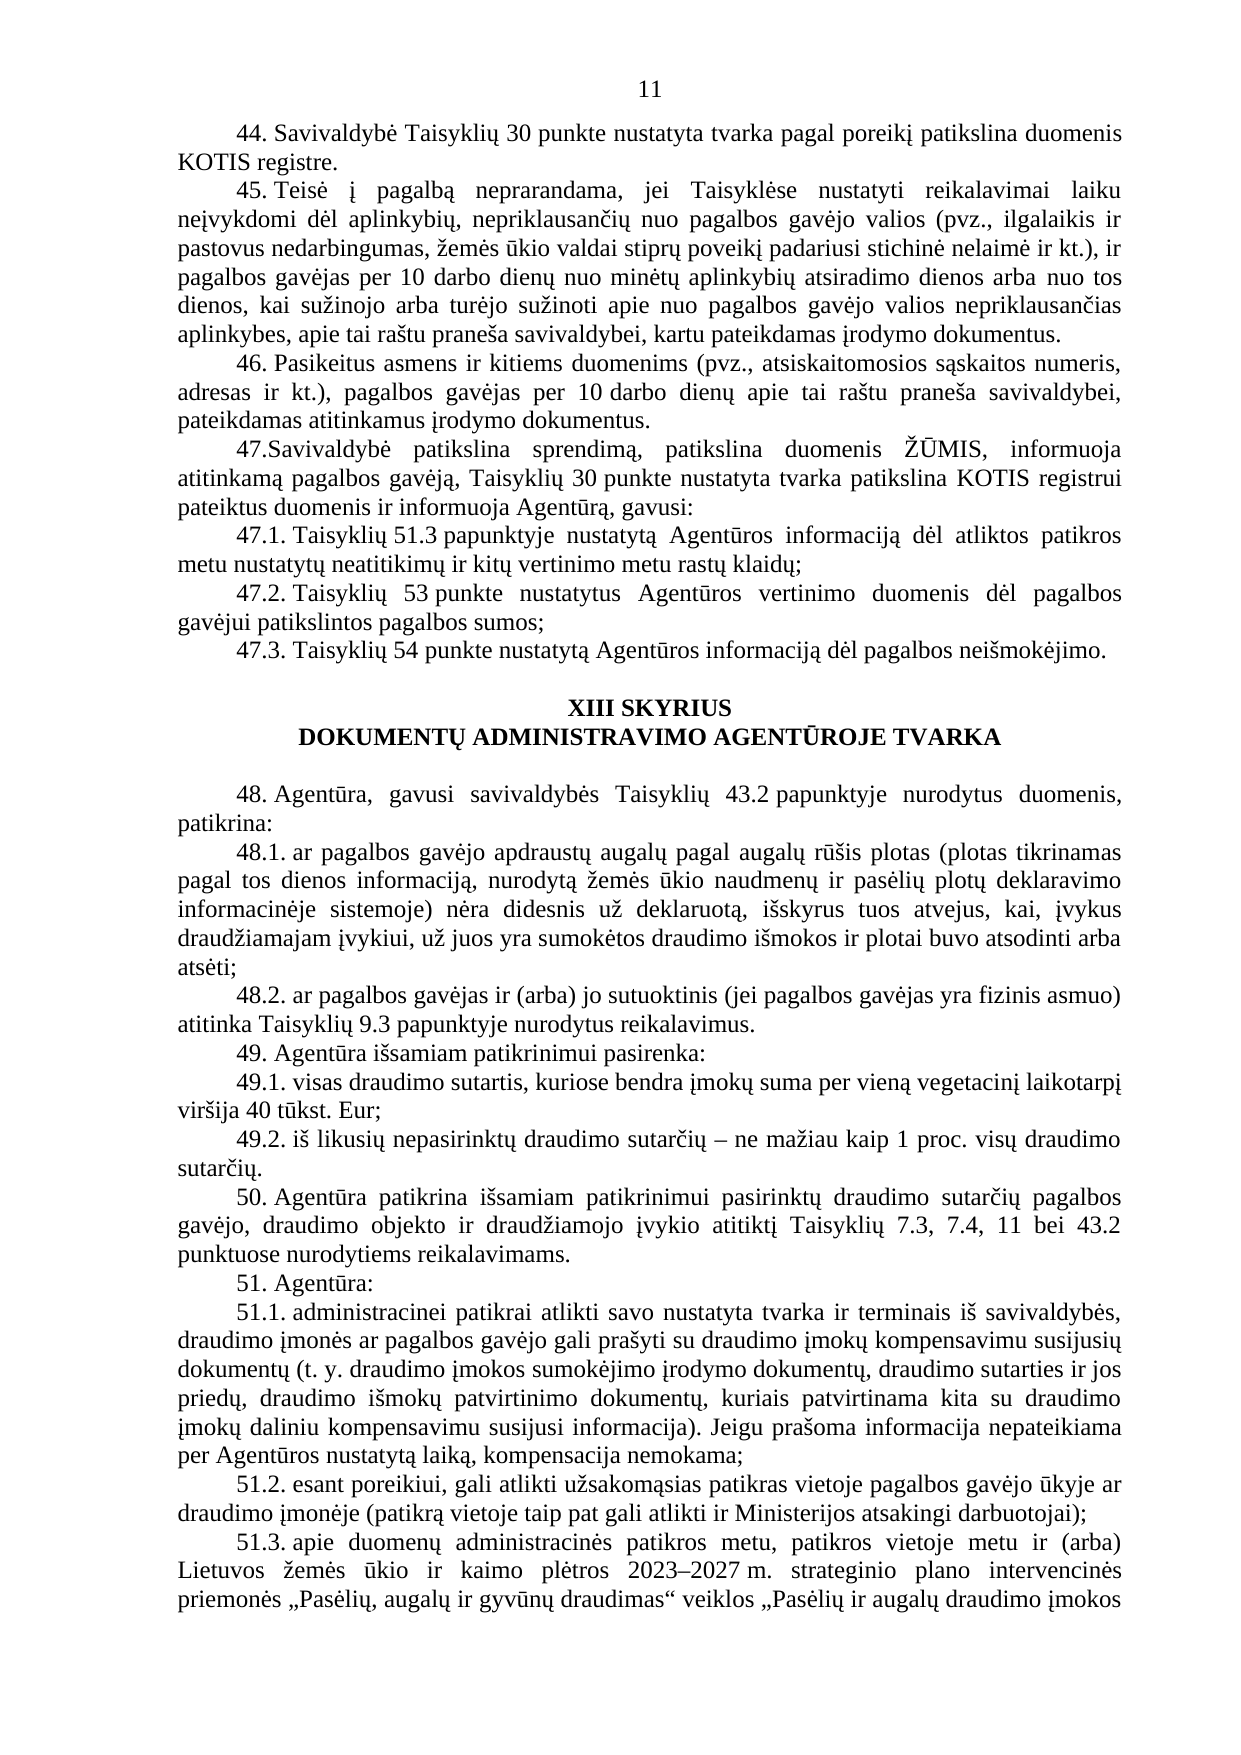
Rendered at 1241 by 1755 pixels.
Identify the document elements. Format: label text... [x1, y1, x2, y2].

text 47.3. Taisyklių 54 punkte nustatytą Agentūros informaciją dėl pagalbos neišmokėjimo. [177, 636, 1122, 664]
text 48.2. ar pagalbos gavėjas ir (arba) jo sutuoktinis (jei pagalbos gavėjas yra fizinis asmuo) atitinka Taisyklių 9.3 papunktyje nurodytus reikalavimus. [177, 981, 1122, 1038]
text 47.Savivaldybė patikslina sprendimą, patikslina duomenis ŽŪMIS, informuoja atitinkamą pagalbos gavėją, Taisyklių 30 punkte nustatyta tvarka patikslina KOTIS registrui pateiktus duomenis ir informuoja Agentūrą, gavusi: [177, 434, 1122, 521]
text 51.2. esant poreikiui, gali atlikti užsakomąsias patikras vietoje pagalbos gavėjo ūkyje ar draudimo įmonėje (patikrą vietoje taip pat gali atlikti ir Ministerijos atsakingi darbuotojai); [177, 1469, 1122, 1527]
text 51.1. administracinei patikrai atlikti savo nustatyta tvarka ir terminais iš savivaldybės, draudimo įmonės ar pagalbos gavėjo gali prašyti su draudimo įmokų kompensavimu susijusių dokumentų (t. y. draudimo įmokos sumokėjimo įrodymo dokumentų, draudimo sutarties ir jos priedų, draudimo išmokų patvirtinimo dokumentų, kuriais patvirtinama kita su draudimo įmokų daliniu kompensavimu susijusi informacija). Jeigu prašoma informacija nepateikiama per Agentūros nustatytą laiką, kompensacija nemokama; [177, 1297, 1122, 1469]
text 49. Agentūra išsamiam patikrinimui pasirenka: [177, 1038, 1122, 1067]
text 50. Agentūra patikrina išsamiam patikrinimui pasirinktų draudimo sutarčių pagalbos gavėjo, draudimo objekto ir draudžiamojo įvykio atitiktį Taisyklių 7.3, 7.4, 11 bei 43.2 punktuose nurodytiems reikalavimams. [177, 1182, 1122, 1268]
text 51. Agentūra: [177, 1268, 1122, 1297]
text 47.2. Taisyklių 53 punkte nustatytus Agentūros vertinimo duomenis dėl pagalbos gavėjui patikslintos pagalbos sumos; [177, 578, 1122, 636]
text 48.1. ar pagalbos gavėjo apdraustų augalų pagal augalų rūšis plotas (plotas tikrinamas pagal tos dienos informaciją, nurodytą žemės ūkio naudmenų ir pasėlių plotų deklaravimo informacinėje sistemoje) nėra didesnis už deklaruotą, išskyrus tuos atvejus, kai, įvykus draudžiamajam įvykiui, už juos yra sumokėtos draudimo išmokos ir plotai buvo atsodinti arba atsėti; [177, 837, 1122, 981]
text 48. Agentūra, gavusi savivaldybės Taisyklių 43.2 papunktyje nurodytus duomenis, patikrina: [177, 779, 1122, 837]
text 49.2. iš likusių nepasirinktų draudimo sutarčių – ne mažiau kaip 1 proc. visų draudimo sutarčių. [177, 1124, 1122, 1182]
text 46. Pasikeitus asmens ir kitiems duomenims (pvz., atsiskaitomosios sąskaitos numeris, adresas ir kt.), pagalbos gavėjas per 10 darbo dienų apie tai raštu praneša savivaldybei, pateikdamas atitinkamus įrodymo dokumentus. [177, 348, 1122, 434]
text 51.3. apie duomenų administracinės patikros metu, patikros vietoje metu ir (arba) Lietuvos žemės ūkio ir kaimo plėtros 2023–2027 m. strateginio plano intervencinės priemonės „Pasėlių, augalų ir gyvūnų draudimas“ veiklos „Pasėlių ir augalų draudimo įmokos [177, 1527, 1122, 1613]
text Dokumentų ADMINISTRAVIMO AGENTŪROJE TVARKA [177, 722, 1122, 751]
text XIII SKYRIUS [177, 693, 1122, 722]
text 47.1. Taisyklių 51.3 papunktyje nustatytą Agentūros informaciją dėl atliktos patikros metu nustatytų neatitikimų ir kitų vertinimo metu rastų klaidų; [177, 521, 1122, 578]
text 45. Teisė į pagalbą neprarandama, jei Taisyklėse nustatyti reikalavimai laiku neįvykdomi dėl aplinkybių, nepriklausančių nuo pagalbos gavėjo valios (pvz., ilgalaikis ir pastovus nedarbingumas, žemės ūkio valdai stiprų poveikį padariusi stichinė nelaimė ir kt.), ir pagalbos gavėjas per 10 darbo dienų nuo minėtų aplinkybių atsiradimo dienos arba nuo tos dienos, kai sužinojo arba turėjo sužinoti apie nuo pagalbos gavėjo valios nepriklausančias aplinkybes, apie tai raštu praneša savivaldybei, kartu pateikdamas įrodymo dokumentus. [177, 176, 1122, 348]
text 44. Savivaldybė Taisyklių 30 punkte nustatyta tvarka pagal poreikį patikslina duomenis KOTIS registre. [177, 118, 1122, 176]
text 49.1. visas draudimo sutartis, kuriose bendra įmokų suma per vieną vegetacinį laikotarpį viršija 40 tūkst. Eur; [177, 1067, 1122, 1124]
